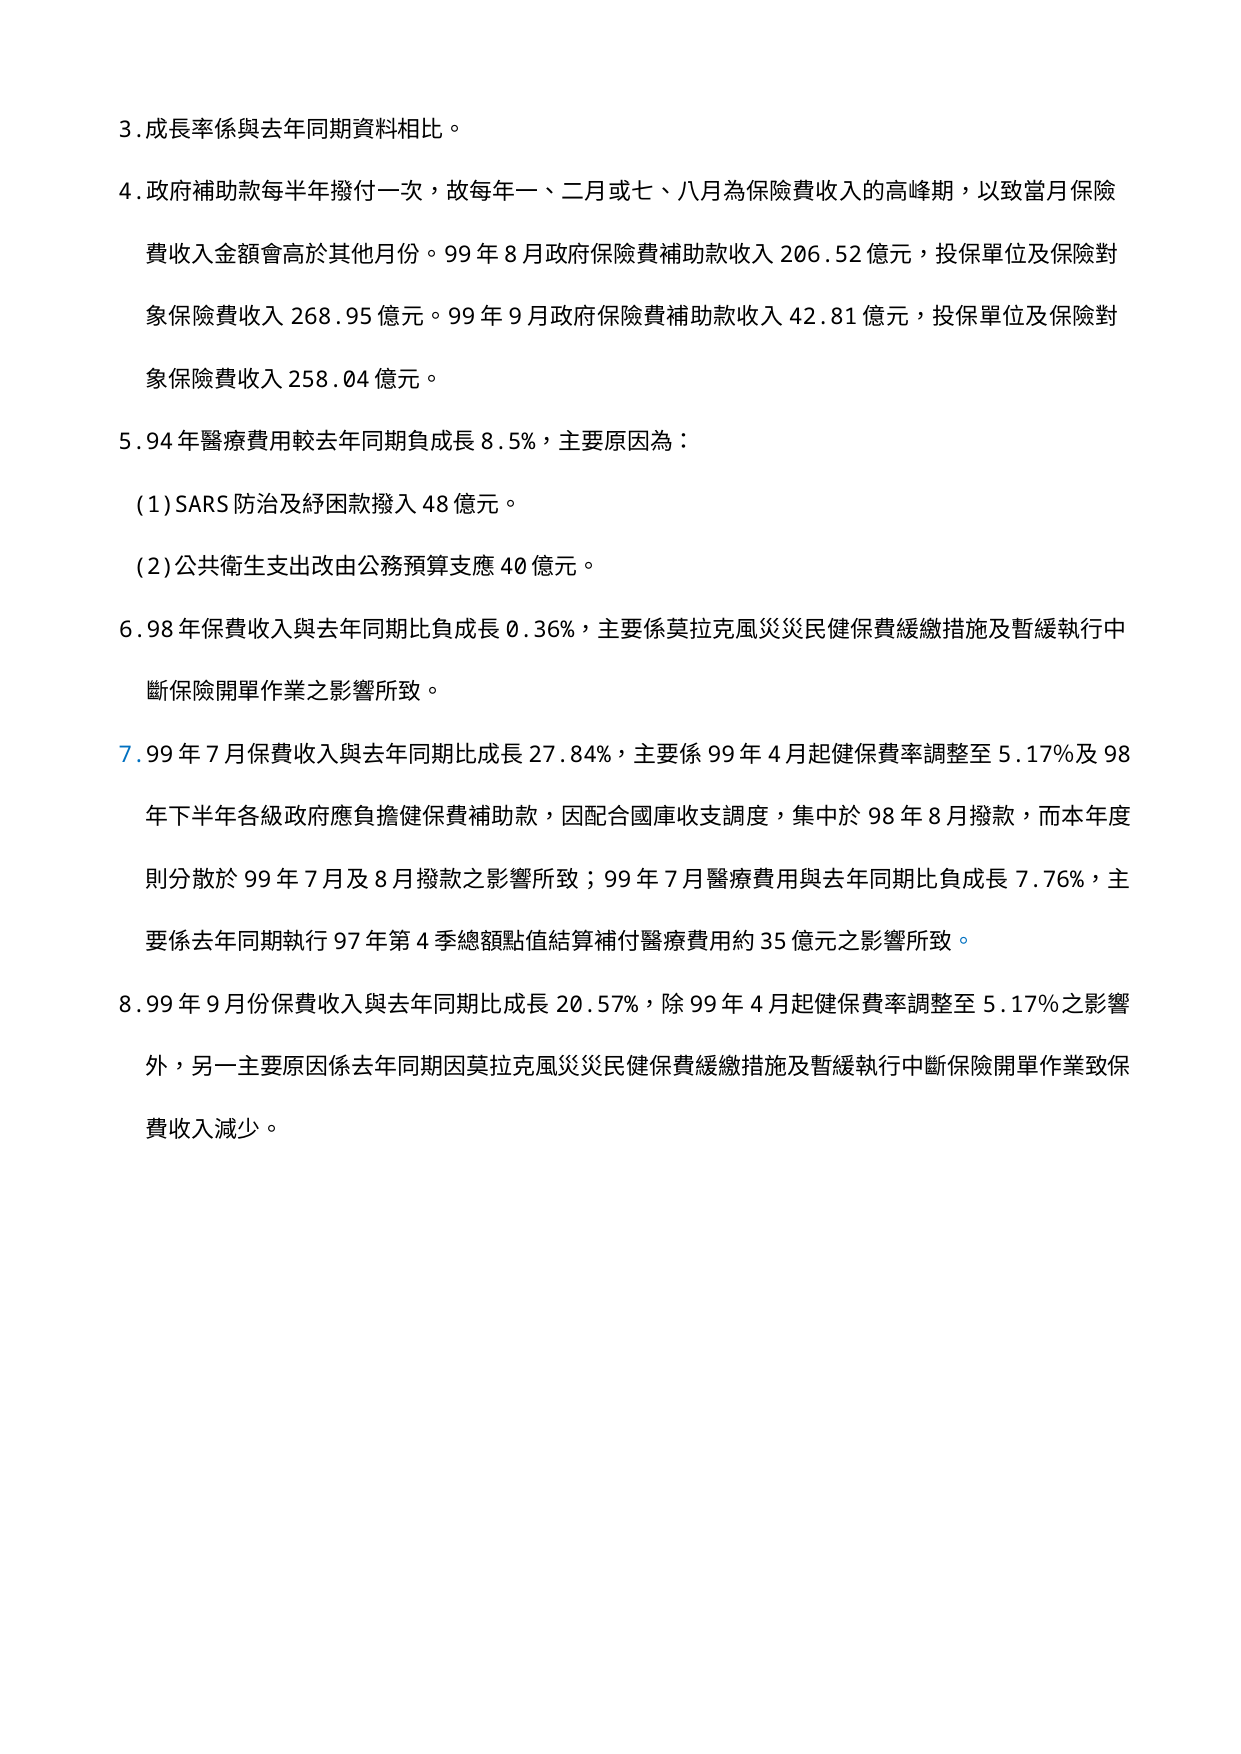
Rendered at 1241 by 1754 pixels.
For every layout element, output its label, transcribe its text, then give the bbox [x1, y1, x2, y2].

text 7.99年7月保費收入與去年同期比成長27.84%，主要係99年4月起健保費率調整至5.17％及98年下半年各級政府應負擔健保費補助款，因配合國庫收支調度，集中於98年8月撥款，而本年度則分散於99年7月及8月撥款之影響所致；99年7月醫療費用與去年同期比負成長7.76%，主要係去年同期執行97年第4季總額點值結算補付醫療費用約35億元之影響所致。 [118, 710, 1131, 960]
text 8.99年9月份保費收入與去年同期比成長20.57%，除99年4月起健保費率調整至5.17％之影響外，另一主要原因係去年同期因莫拉克風災災民健保費緩繳措施及暫緩執行中斷保險開單作業致保費收入減少。 [118, 960, 1131, 1148]
text 6.98年保費收入與去年同期比負成長0.36%，主要係莫拉克風災災民健保費緩繳措施及暫緩執行中斷保險開單作業之影響所致。 [119, 585, 1127, 710]
text 3.成長率係與去年同期資料相比。 [118, 85, 1119, 148]
text 5.94年醫療費用較去年同期負成長8.5%，主要原因為： [118, 398, 1117, 460]
text (2)公共衛生支出改由公務預算支應40億元。 [133, 523, 1163, 585]
text (1)SARS防治及紓困款撥入48億元。 [133, 460, 1163, 523]
text 4.政府補助款每半年撥付一次，故每年一、二月或七、八月為保險費收入的高峰期，以致當月保險費收入金額會高於其他月份。99年8月政府保險費補助款收入206.52億元，投保單位及保險對象保險費收入268.95億元。99年9月政府保險費補助款收入42.81億元，投保單位及保險對象保險費收入258.04億元。 [118, 148, 1119, 398]
